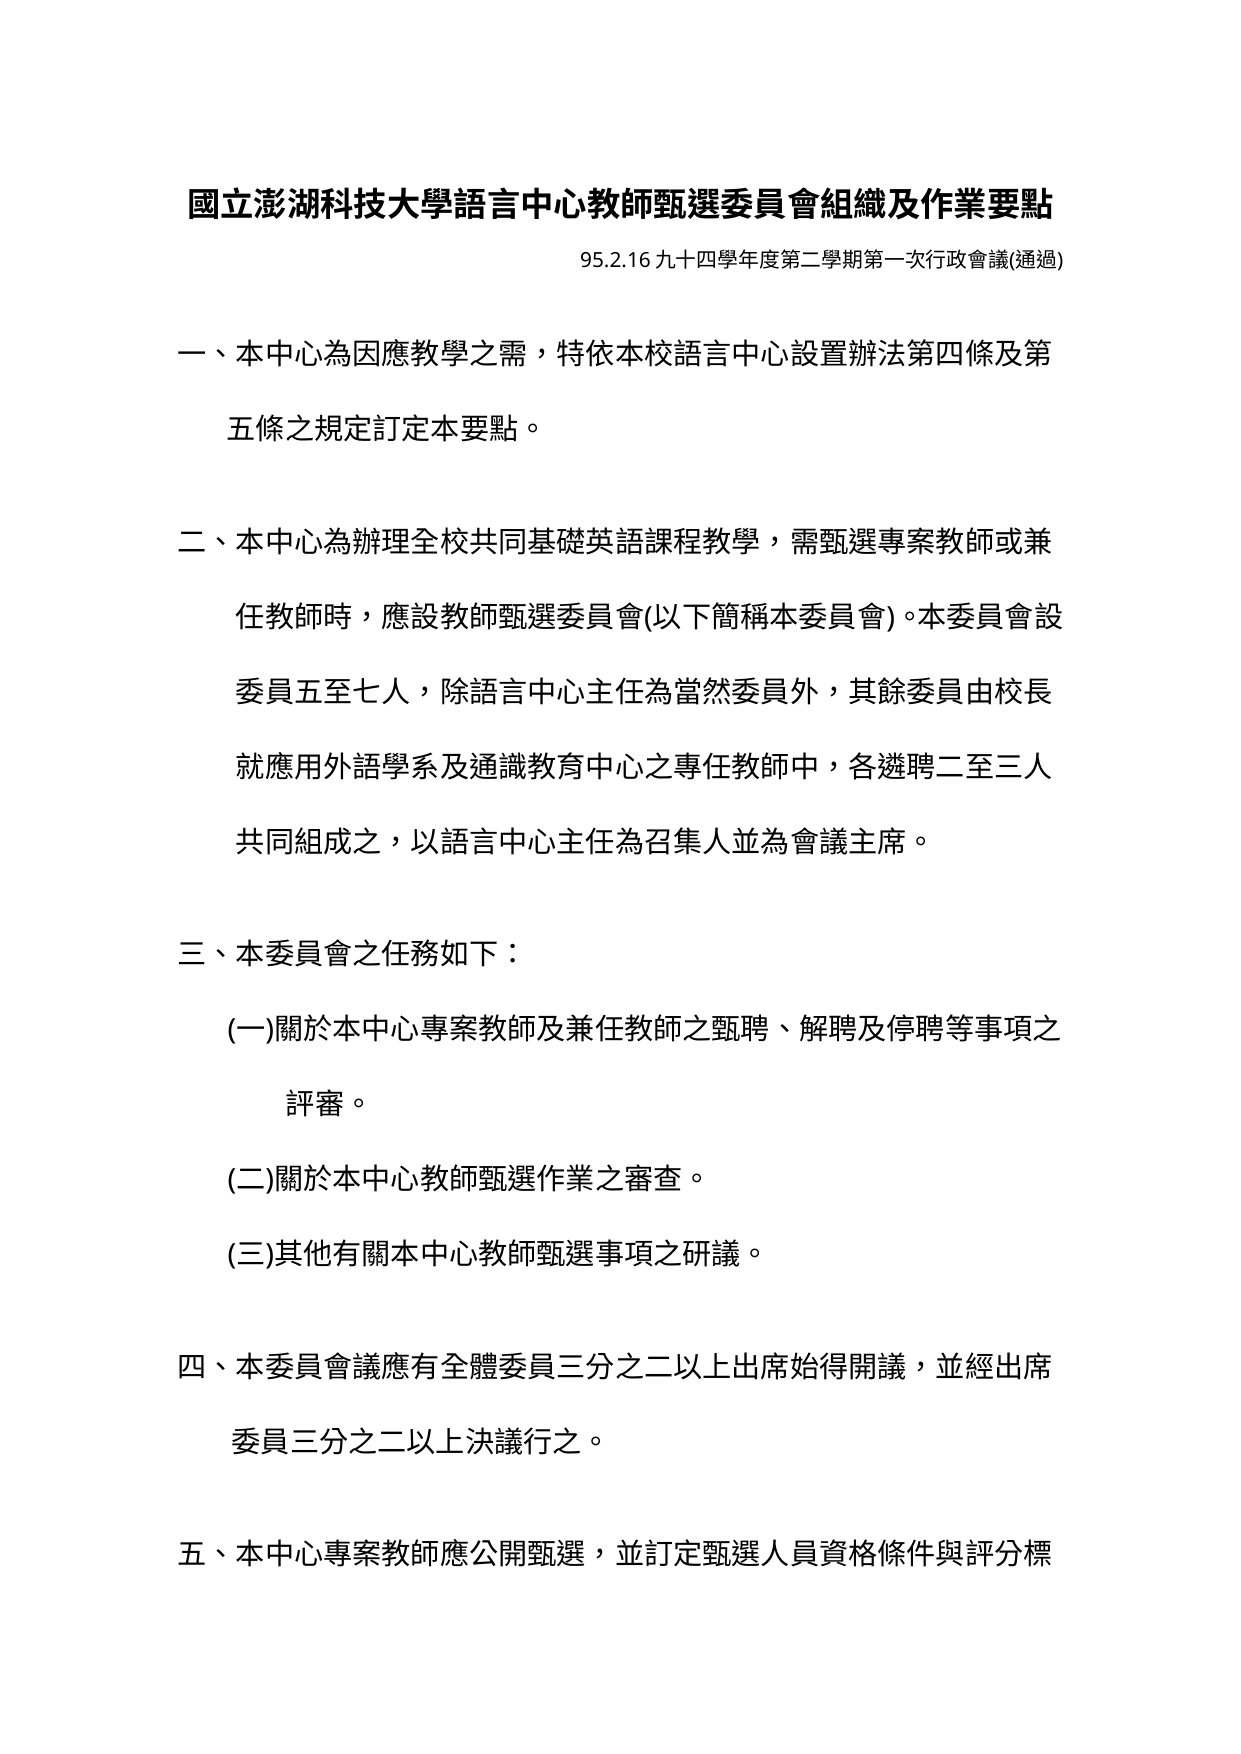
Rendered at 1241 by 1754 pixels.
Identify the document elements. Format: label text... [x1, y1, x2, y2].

text 二、本中心為辦理全校共同基礎英語課程教學，需甄選專案教師或兼任教師時，應設教師甄選委員會(以下簡稱本委員會)。本委員會設委員五至七人，除語言中心主任為當然委員外，其餘委員由校長就應用外語學系及通識教育中心之專任教師中，各遴聘二至三人共同組成之，以語言中心主任為召集人並為會議主席。 [177, 502, 1063, 877]
text 五、本中心專案教師應公開甄選，並訂定甄選人員資格條件與評分標 [177, 1514, 1063, 1589]
text 三、本委員會之任務如下： [177, 914, 1063, 989]
text (二)關於本中心教師甄選作業之審查。 [227, 1139, 1063, 1214]
text 一、本中心為因應教學之需，特依本校語言中心設置辦法第四條及第五條之規定訂定本要點。 [177, 314, 1063, 464]
text 四、本委員會議應有全體委員三分之二以上出席始得開議，並經出席委員三分之二以上決議行之。 [177, 1327, 1063, 1477]
text 國立澎湖科技大學語言中心教師甄選委員會組織及作業要點 [177, 164, 1063, 239]
text 95.2.16九十四學年度第二學期第一次行政會議(通過) [177, 239, 1063, 277]
text (一)關於本中心專案教師及兼任教師之甄聘、解聘及停聘等事項之評審。 [227, 989, 1063, 1139]
text (三)其他有關本中心教師甄選事項之研議。 [227, 1214, 1063, 1289]
